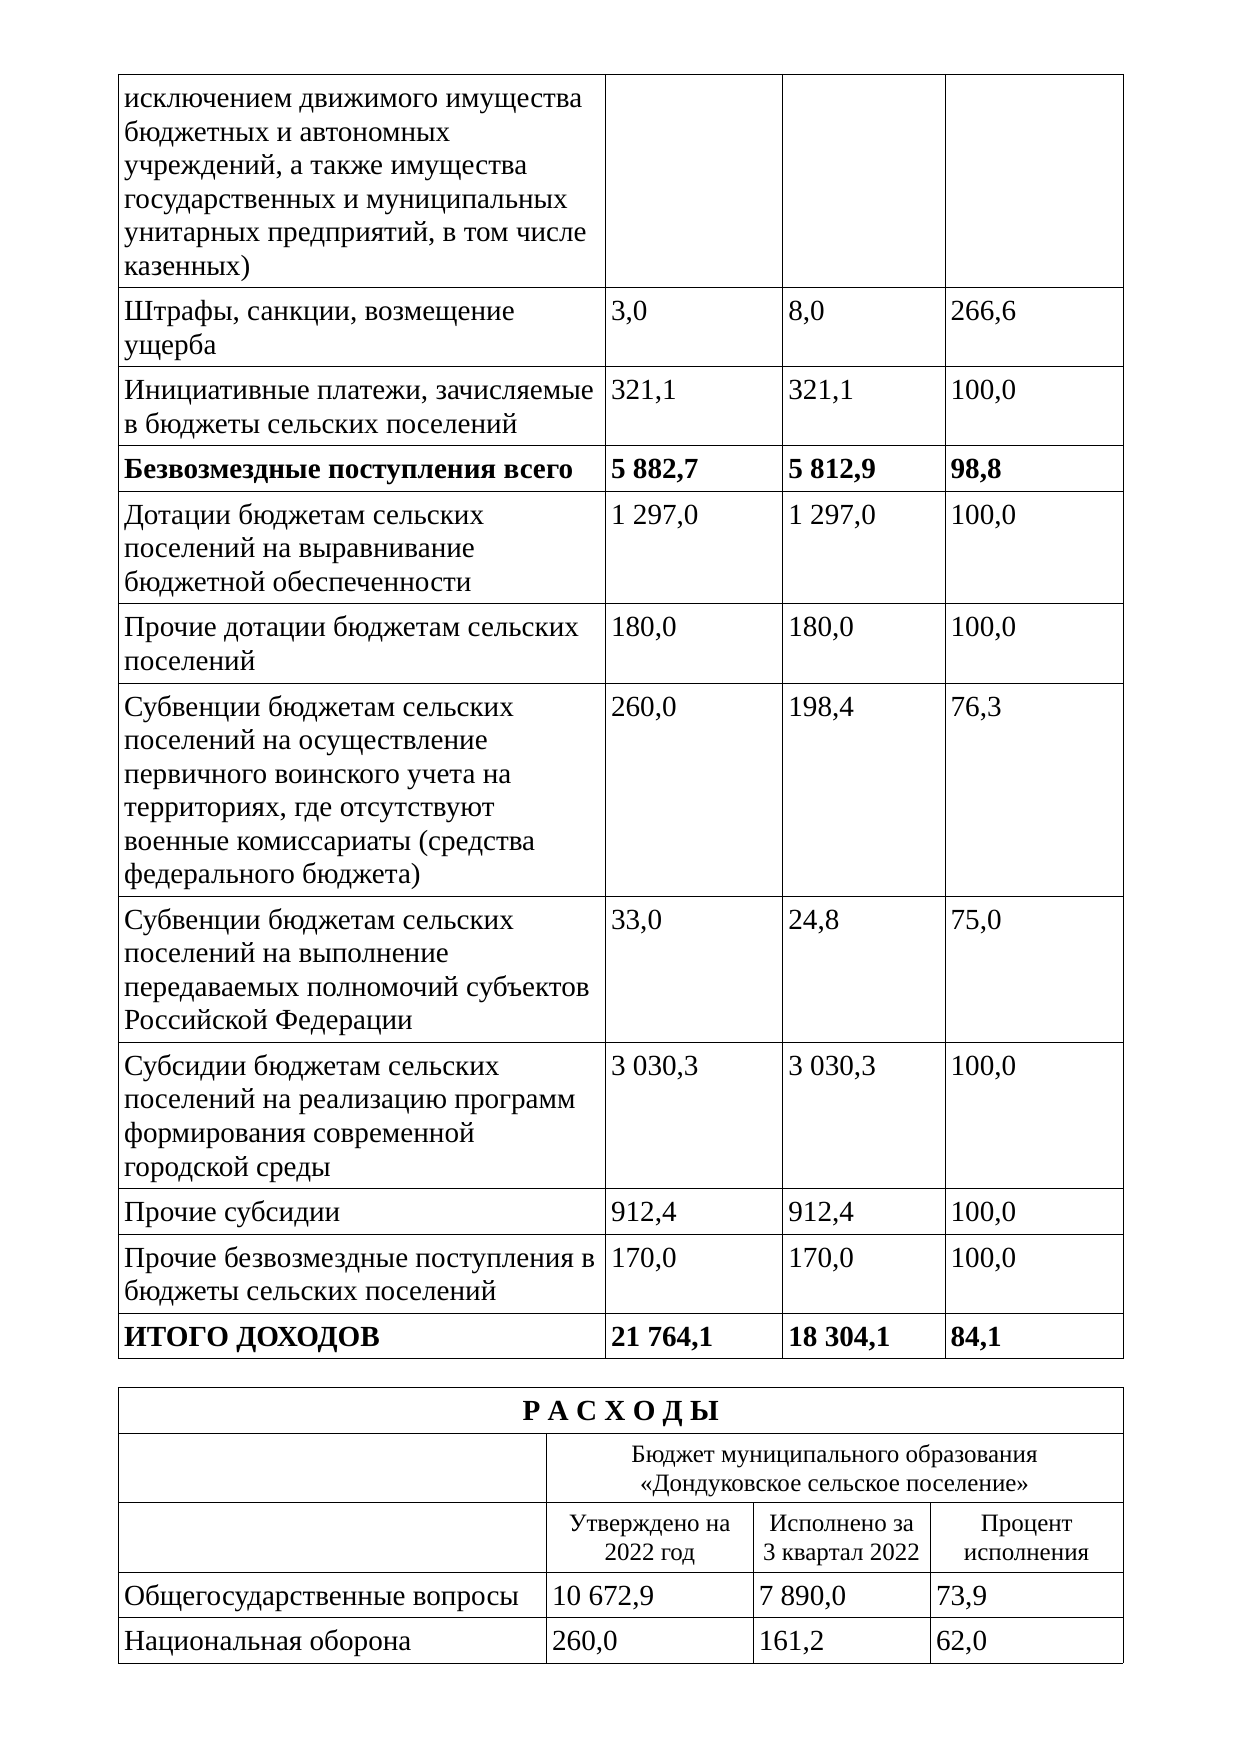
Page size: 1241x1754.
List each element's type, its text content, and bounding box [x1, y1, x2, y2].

table_header Р А С Х О Д Ы [119, 1388, 1123, 1433]
table_cell 180,0 [783, 604, 945, 682]
table_cell 266,6 [946, 288, 1123, 366]
table_cell 100,0 [946, 1189, 1123, 1233]
table_cell [606, 75, 782, 287]
table_cell 180,0 [606, 604, 782, 682]
table_cell Процент исполнения [931, 1503, 1123, 1572]
table_cell 161,2 [754, 1618, 930, 1663]
table_cell исключением движимого имущества бюджетных и автономных учреждений, а также имущества государственных и муниципальных унитарных предприятий, в том числе казенных) [119, 75, 605, 287]
table_cell 100,0 [946, 492, 1123, 603]
table_cell Прочие безвозмездные поступления в бюджеты сельских поселений [119, 1235, 605, 1312]
table_cell 1 297,0 [606, 492, 782, 603]
table_cell [119, 1503, 546, 1572]
table_cell 76,3 [946, 684, 1123, 896]
table_cell Бюджет муниципального образования «Дондуковское сельское поселение» [547, 1434, 1123, 1502]
table_cell 260,0 [547, 1618, 753, 1663]
table_cell 100,0 [946, 1235, 1123, 1312]
table_cell 84,1 [946, 1314, 1123, 1358]
table_cell 170,0 [606, 1235, 782, 1312]
table_cell Дотации бюджетам сельских поселений на выравнивание бюджетной обеспеченности [119, 492, 605, 603]
table_cell 5 882,7 [606, 446, 782, 491]
table_cell Прочие субсидии [119, 1189, 605, 1233]
table_cell 33,0 [606, 897, 782, 1042]
table_cell Прочие дотации бюджетам сельских поселений [119, 604, 605, 682]
table_cell 170,0 [783, 1235, 945, 1312]
table_cell 321,1 [606, 367, 782, 445]
table_cell 3,0 [606, 288, 782, 366]
table_cell Субвенции бюджетам сельских поселений на осуществление первичного воинского учета на территориях, где отсутствуют военные комиссариаты (средства федерального бюджета) [119, 684, 605, 896]
table_cell 1 297,0 [783, 492, 945, 603]
table_cell 18 304,1 [783, 1314, 945, 1358]
table_cell 73,9 [931, 1573, 1123, 1617]
table_cell Субсидии бюджетам сельских поселений на реализацию программ формирования современной городской среды [119, 1043, 605, 1188]
table_cell 7 890,0 [754, 1573, 930, 1617]
table_cell Общегосударственные вопросы [119, 1573, 546, 1617]
table_cell Безвозмездные поступления всего [119, 446, 605, 491]
table_cell [119, 1434, 546, 1502]
table_cell Утверждено на 2022 год [547, 1503, 753, 1572]
table_cell 98,8 [946, 446, 1123, 491]
table_cell 5 812,9 [783, 446, 945, 491]
table_cell 3 030,3 [783, 1043, 945, 1188]
table_cell [946, 75, 1123, 287]
table_cell 10 672,9 [547, 1573, 753, 1617]
table_cell 8,0 [783, 288, 945, 366]
table_cell 912,4 [606, 1189, 782, 1233]
table_cell Исполнено за 3 квартал 2022 [754, 1503, 930, 1572]
table_cell Штрафы, санкции, возмещение ущерба [119, 288, 605, 366]
table_cell 100,0 [946, 604, 1123, 682]
table_cell Инициативные платежи, зачисляемые в бюджеты сельских поселений [119, 367, 605, 445]
table_cell [783, 75, 945, 287]
table_cell 321,1 [783, 367, 945, 445]
table_cell 100,0 [946, 1043, 1123, 1188]
table_cell 100,0 [946, 367, 1123, 445]
table_cell 75,0 [946, 897, 1123, 1042]
table_cell 198,4 [783, 684, 945, 896]
table_cell 260,0 [606, 684, 782, 896]
table_cell 912,4 [783, 1189, 945, 1233]
table_cell Субвенции бюджетам сельских поселений на выполнение передаваемых полномочий субъектов Российской Федерации [119, 897, 605, 1042]
table_cell 24,8 [783, 897, 945, 1042]
table_cell 3 030,3 [606, 1043, 782, 1188]
table_cell Национальная оборона [119, 1618, 546, 1663]
table_cell 62,0 [931, 1618, 1123, 1663]
table_cell 21 764,1 [606, 1314, 782, 1358]
table_cell ИТОГО ДОХОДОВ [119, 1314, 605, 1358]
